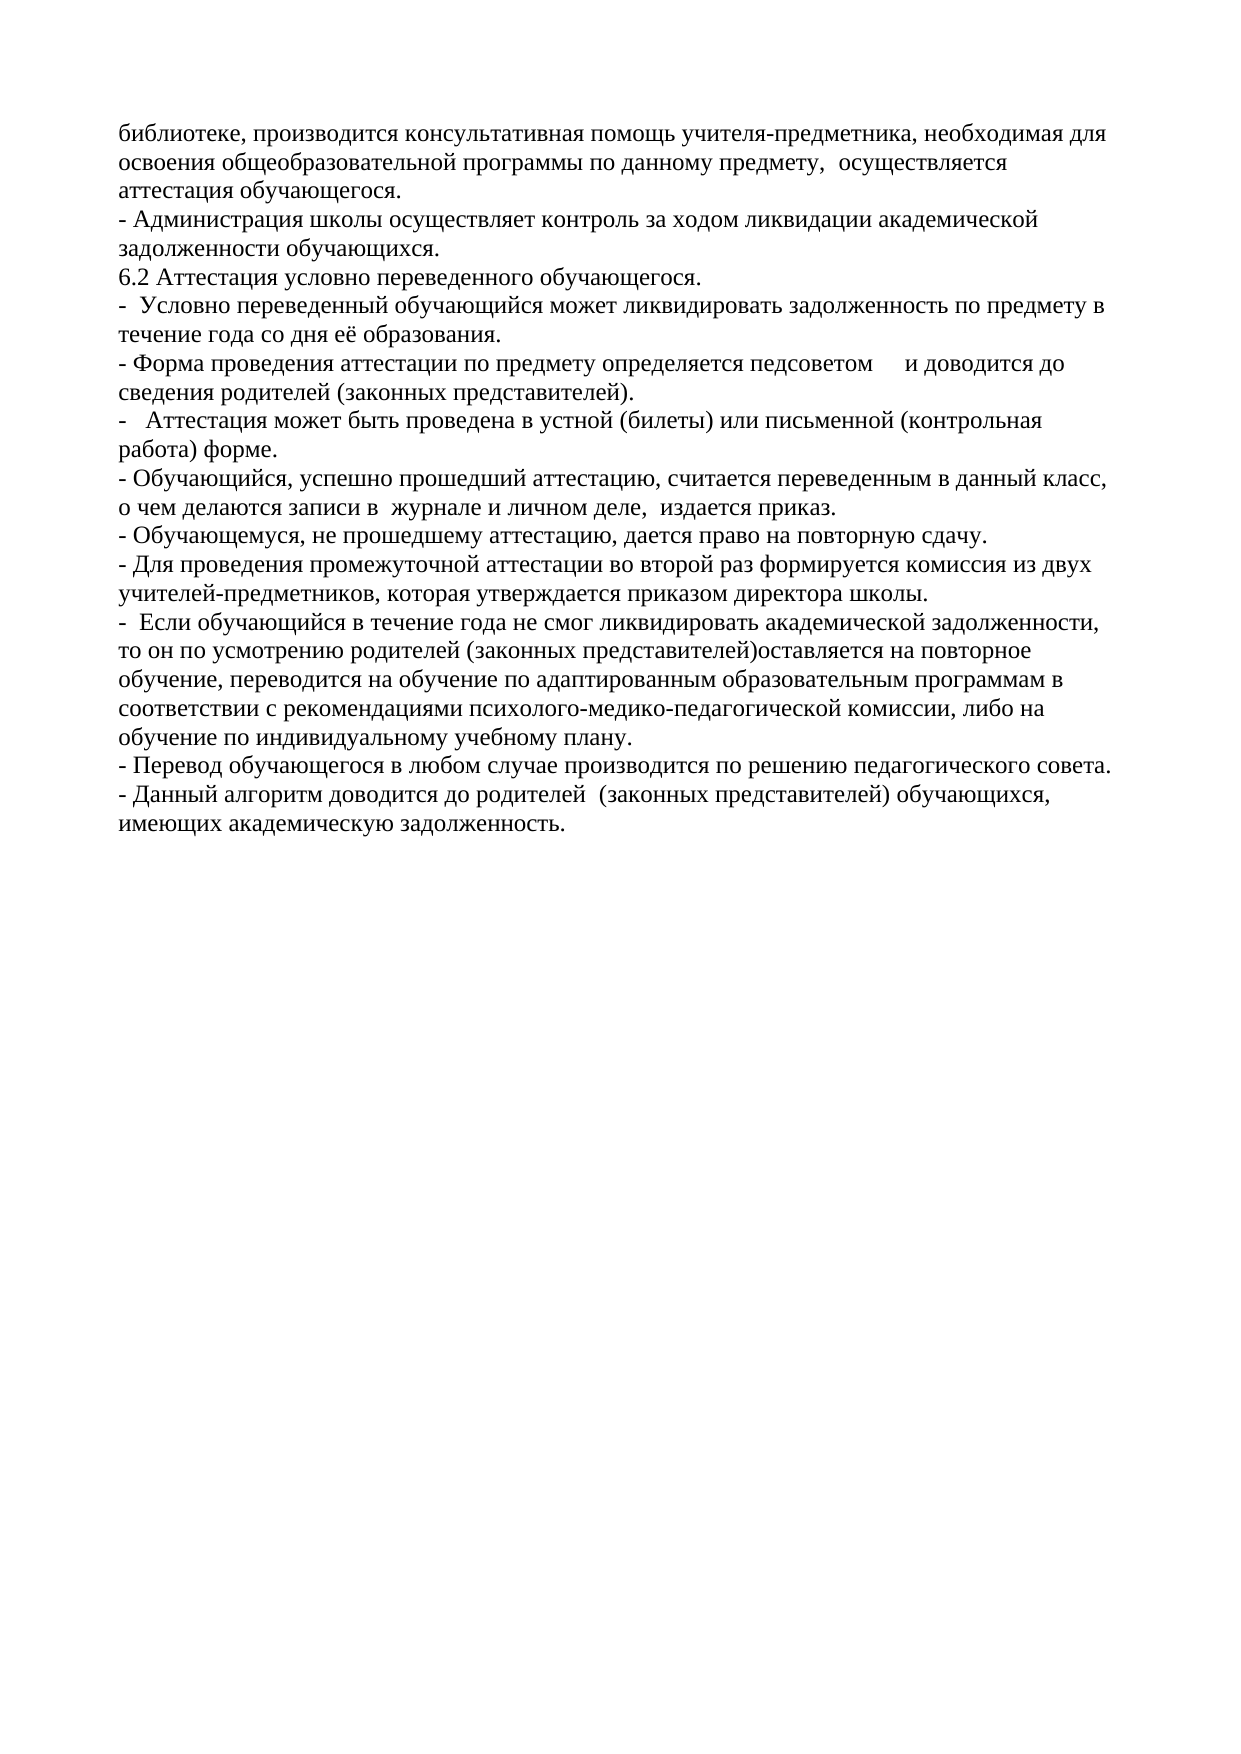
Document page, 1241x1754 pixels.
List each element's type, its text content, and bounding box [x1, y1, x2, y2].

text - Условно переведенный обучающийся может ликвидировать задолженность по предмету в течение года со дня её образования. [118, 291, 1122, 348]
text - Аттестация может быть проведена в устной (билеты) или письменной (контрольная работа) форме. [118, 406, 1122, 463]
text библиотеке, производится консультативная помощь учителя-предметника, необходимая для освоения общеобразовательной программы по данному предмету, осуществляется аттестация обучающегося. [118, 118, 1122, 204]
text - Данный алгоритм доводится до родителей (законных представителей) обучающихся, имеющих академическую задолженность. [118, 779, 1122, 837]
text - Если обучающийся в течение года не смог ликвидировать академической задолженности, то он по усмотрению родителей (законных представителей)оставляется на повторное обучение, переводится на обучение по адаптированным образовательным программам в соответствии с рекомендациями психолого-медико-педагогической комиссии, либо на обучение по индивидуальному учебному плану. [118, 607, 1122, 751]
text - Для проведения промежуточной аттестации во второй раз формируется комиссия из двух учителей-предметников, которая утверждается приказом директора школы. [118, 549, 1122, 607]
text 6.2 Аттестация условно переведенного обучающегося. [118, 262, 1122, 291]
text - Форма проведения аттестации по предмету определяется педсоветом и доводится до сведения родителей (законных представителей). [118, 348, 1122, 406]
text - Перевод обучающегося в любом случае производится по решению педагогического совета. [118, 751, 1122, 779]
text - Обучающийся, успешно прошедший аттестацию, считается переведенным в данный класс, о чем делаются записи в журнале и личном деле, издается приказ. [118, 463, 1122, 521]
text - Обучающемуся, не прошедшему аттестацию, дается право на повторную сдачу. [118, 521, 1122, 549]
text - Администрация школы осуществляет контроль за ходом ликвидации академической задолженности обучающихся. [118, 204, 1122, 262]
